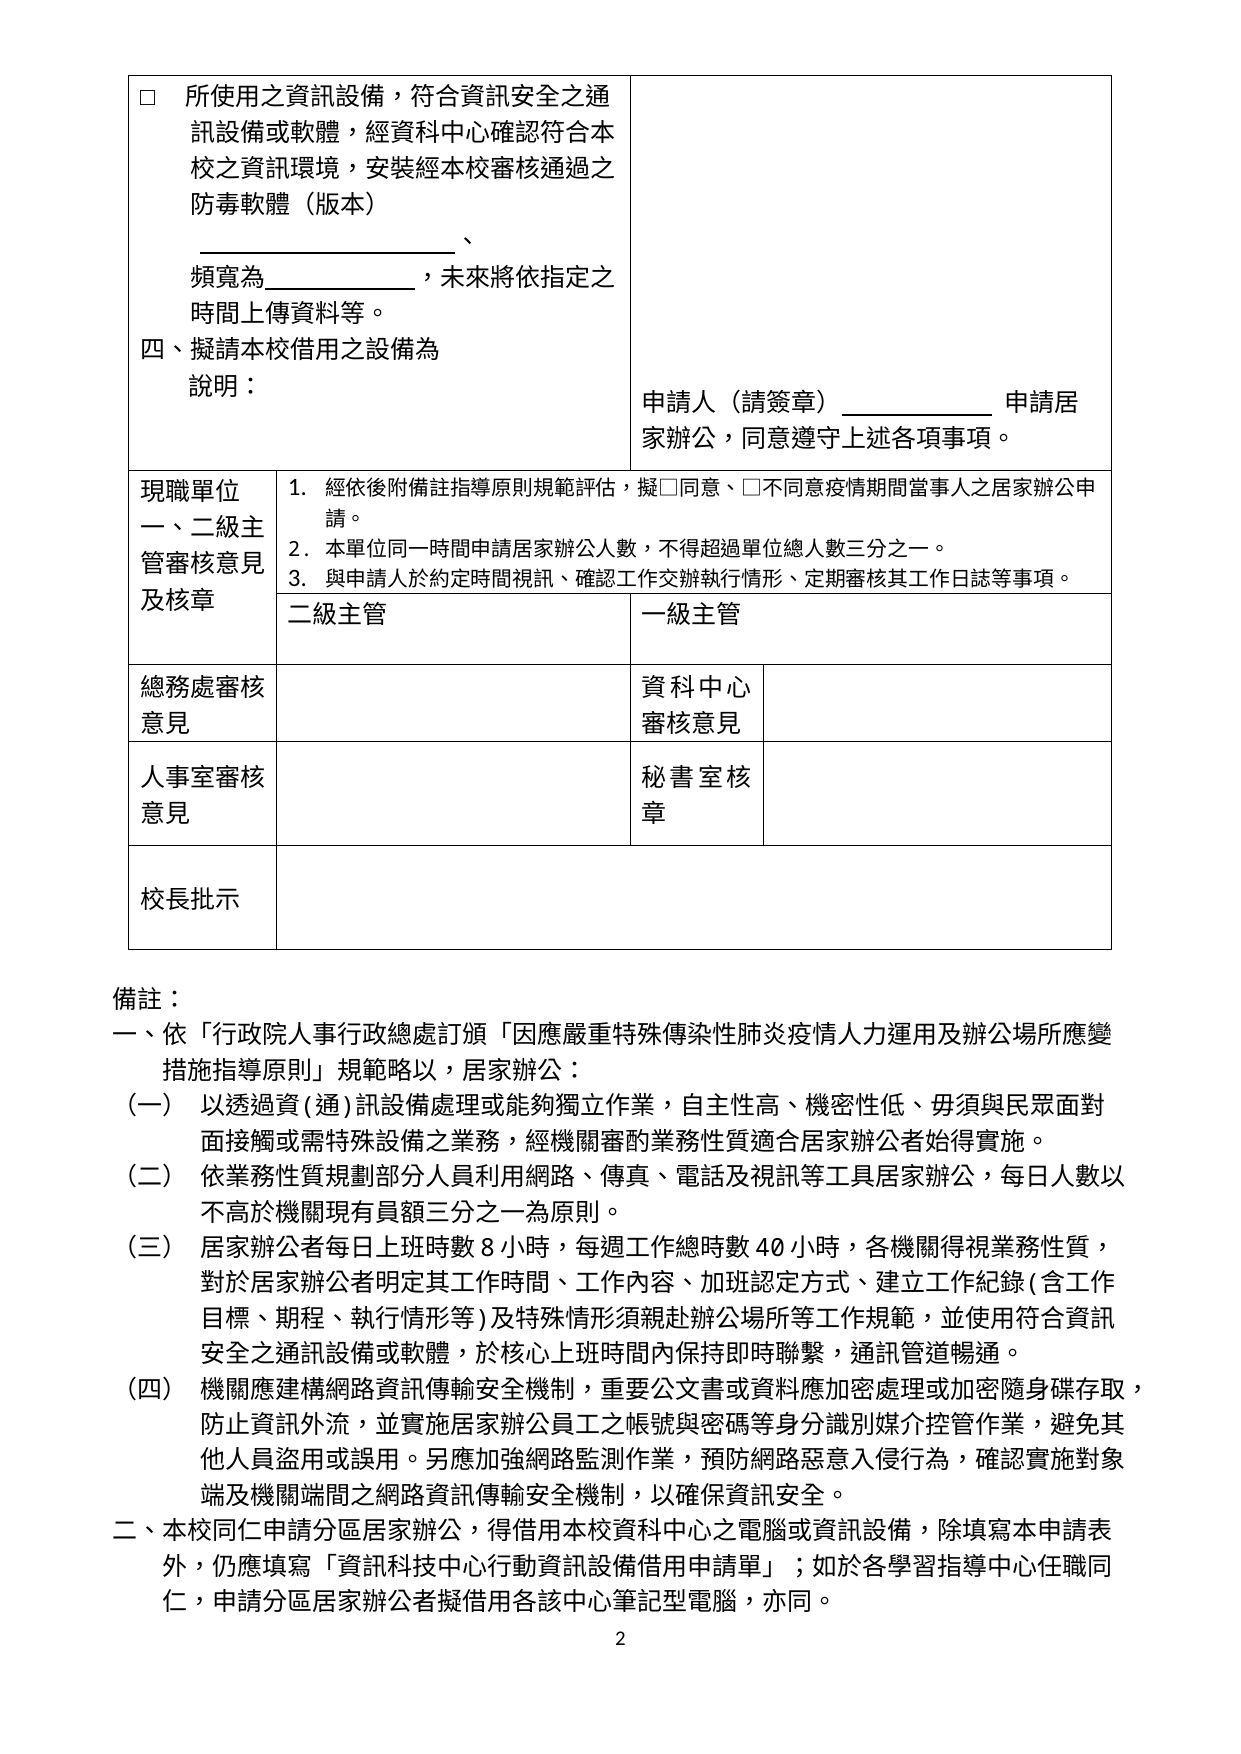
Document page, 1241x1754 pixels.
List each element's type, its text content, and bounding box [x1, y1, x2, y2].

table_cell 資科中心審核意見 [631, 665, 763, 741]
text （一） 以透過資(通)訊設備處理或能夠獨立作業，自主性高、機密性低、毋須與民眾面對面接觸或需特殊設備之業務，經機關審酌業務性質適合居家辦公者始得實施。 [112, 1086, 1128, 1157]
table_cell 一、申請事由（請檢附證明文件） 因執行公務接獲疫情管制權責機關須通知受相關隔離或檢疫通知或處分者。 部分辦公場所遭隔離，禁止入內辦公，原規劃之替代辦公場所仍不敷使用時。 因疫情失控，致大眾交通運輸系統中斷或供應困難，影響通行、上班安全或有致災之虞者。 因重大緊急事故發生，原辦公場所無法正常運作者。 因家中有高級中等（含高中、高職、五專一、二、三年級）以下學校停止上課，家中有12歲以下幼童或就讀高級中等以下學校領有身心障礙手冊之子女乏人照顧者。 其他特殊情況並經簽陳校長核可者。 二、業務說明 □ 承辦業務可以透過資訊（或網路） 設備處理。 承辦業務能獨立作業，自主性高。 承辦業務毋須與民眾面對面接觸。 承辦業務機敏性低。 非提供技術維修服務人員。 三、居家辦公設備 居家辦公使用資訊設備為 桌上型電腦： 筆記型電腦： 平板型電腦： 居家辦公視訊設備： □ 所使用之資訊設備，符合資訊安全之通訊設備或軟體，經資科中心確認符合本校之資訊環境，安裝經本校審核通過之防毒軟體（版本） 、 頻寬為 ，未來將依指定之時間上傳資料等。 四、擬請本校借用之設備為 說明： [129, 76, 630, 470]
table_cell [277, 846, 1111, 949]
text 二、本校同仁申請分區居家辦公，得借用本校資科中心之電腦或資訊設備，除填寫本申請表外，仍應填寫「資訊科技中心行動資訊設備借用申請單」；如於各學習指導中心任職同仁，申請分區居家辦公者擬借用各該中心筆記型電腦，亦同。 [112, 1511, 1128, 1618]
table_cell [277, 665, 630, 741]
text 備註： [112, 980, 1128, 1016]
table_cell [277, 742, 630, 845]
table_cell 校長批示 [129, 846, 276, 949]
text （二） 依業務性質規劃部分人員利用網路、傳真、電話及視訊等工具居家辦公，每日人數以不高於機關現有員額三分之一為原則。 [112, 1157, 1128, 1228]
table_cell 現職單位一、二級主管審核意見及核章 [129, 471, 276, 664]
table_cell 人事室審核意見 [129, 742, 276, 845]
table_cell 總務處審核意見 [129, 665, 276, 741]
table_cell 一級主管 [631, 594, 1111, 664]
text （三） 居家辦公者每日上班時數8小時，每週工作總時數40小時，各機關得視業務性質，對於居家辦公者明定其工作時間、工作內容、加班認定方式、建立工作紀錄(含工作目標、期程、執行情形等)及特殊情形須親赴辦公場所等工作規範，並使用符合資訊安全之通訊設備或軟體，於核心上班時間內保持即時聯繫，通訊管道暢通。 [112, 1228, 1128, 1370]
table_cell 申請人（請簽章） 申請居家辦公，同意遵守上述各項事項。 [631, 76, 1111, 470]
table_cell 秘書室核章 [631, 742, 763, 845]
text （四） 機關應建構網路資訊傳輸安全機制，重要公文書或資料應加密處理或加密隨身碟存取，防止資訊外流，並實施居家辦公員工之帳號與密碼等身分識別媒介控管作業，避免其他人員盜用或誤用。另應加強網路監測作業，預防網路惡意入侵行為，確認實施對象端及機關端間之網路資訊傳輸安全機制，以確保資訊安全。 [112, 1370, 1128, 1511]
table_cell 經依後附備註指導原則規範評估，擬□同意、□不同意疫情期間當事人之居家辦公申請。 本單位同一時間申請居家辦公人數，不得超過單位總人數三分之一。 與申請人於約定時間視訊、確認工作交辦執行情形、定期審核其工作日誌等事項。 [277, 471, 1111, 593]
table_cell [764, 665, 1111, 741]
text 一、依「行政院人事行政總處訂頒「因應嚴重特殊傳染性肺炎疫情人力運用及辦公場所應變措施指導原則」規範略以，居家辦公： [112, 1016, 1128, 1086]
table_cell 二級主管 [277, 594, 630, 664]
table_cell [764, 742, 1111, 845]
